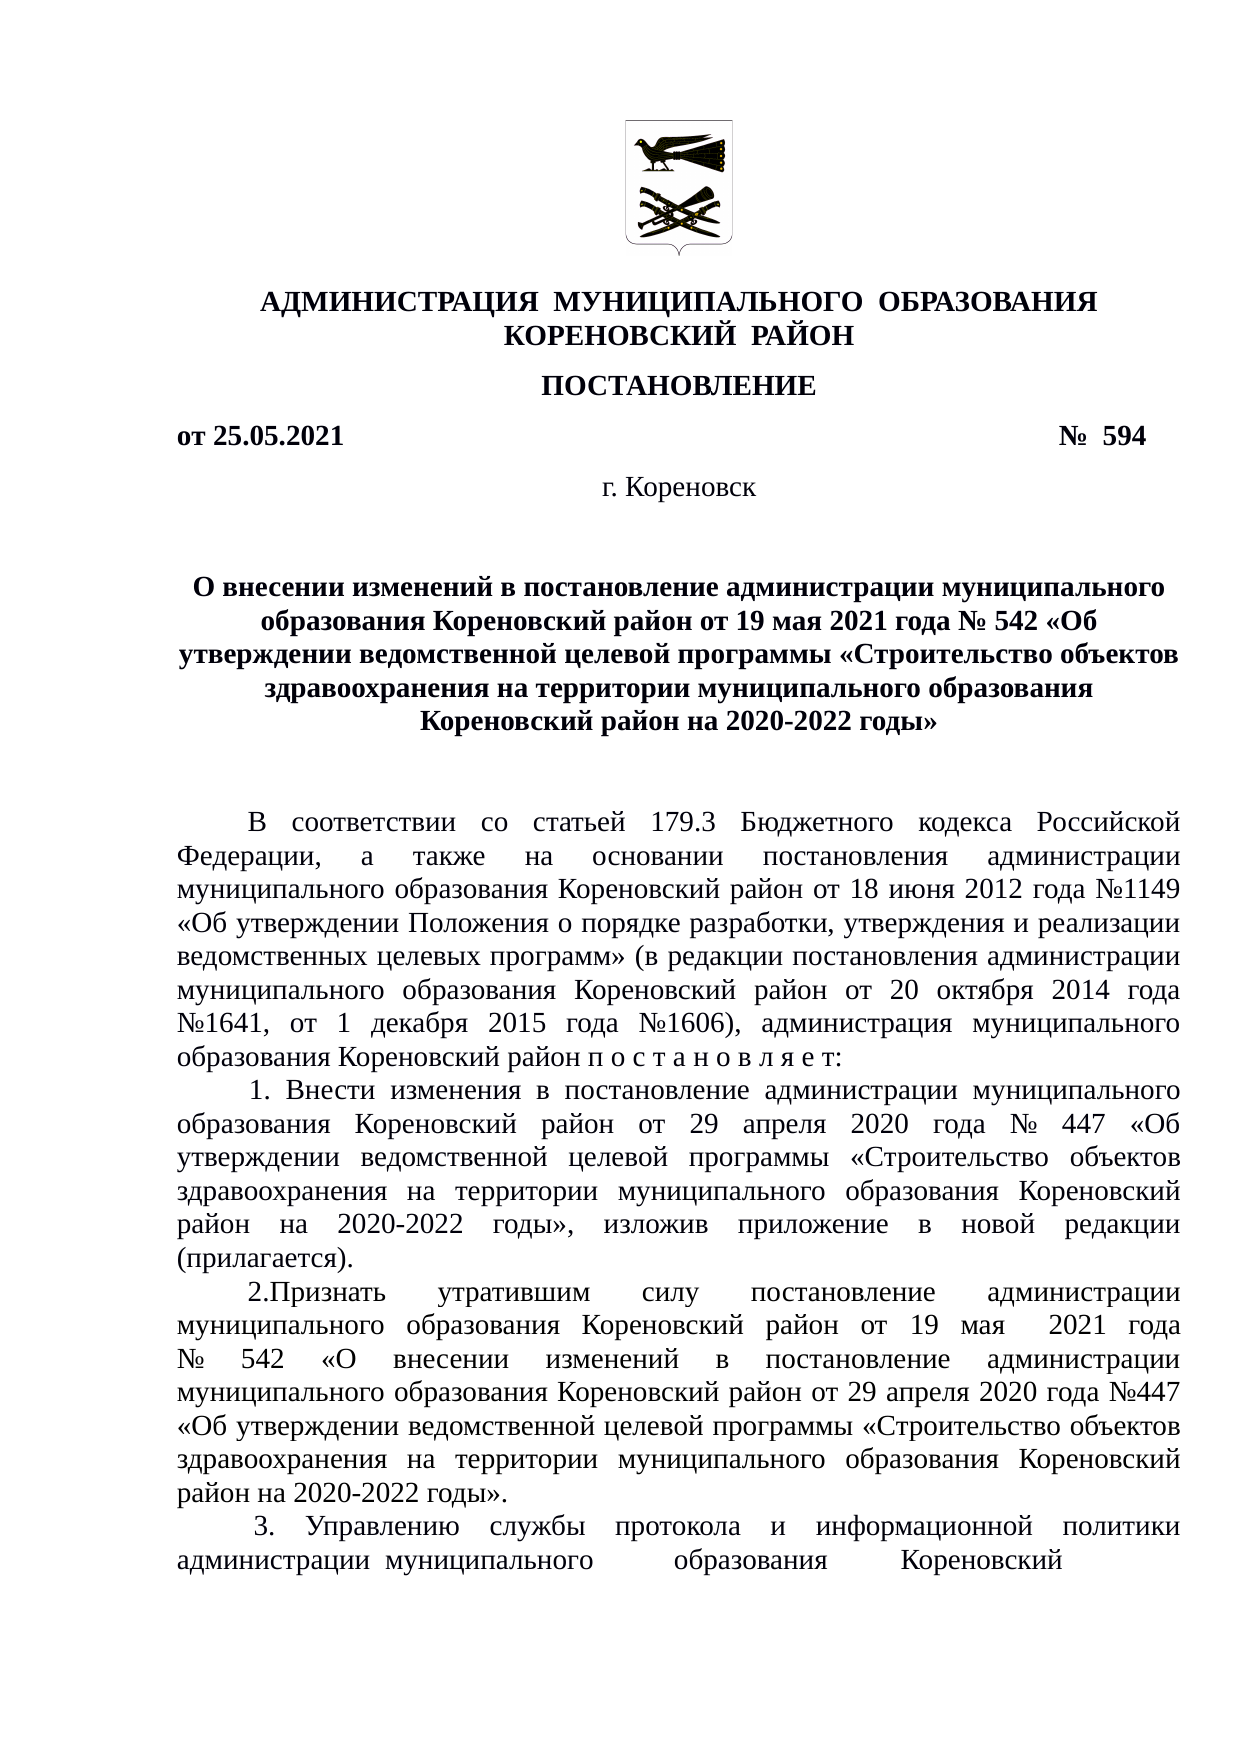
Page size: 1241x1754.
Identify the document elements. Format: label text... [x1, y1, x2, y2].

subtitle АДМИНИСТРАЦИЯ МУНИЦИПАЛЬНОГО ОБРАЗОВАНИЯ [177, 284, 1181, 318]
subtitle ПОСТАНОВЛЕНИЕ [177, 368, 1181, 402]
text В соответствии со статьей 179.3 Бюджетного кодекса Российской Федерации, а также на основании постановления администрации муниципального образования Кореновский район от 18 июня 2012 года №1149 «Об утверждении Положения о порядке разработки, утверждения и реализации ведомственных целевых программ» (в редакции постановления администрации муниципального образования Кореновский район от 20 октября 2014 года №1641, от 1 декабря 2015 года №1606), администрация муниципального образования Кореновский район п о с т а н о в л я е т: [177, 804, 1181, 1072]
text 2.Признать утратившим силу постановление администрации муниципального образования Кореновский район от 19 мая 2021 года № 542 «О внесении изменений в постановление администрации муниципального образования Кореновский район от 29 апреля 2020 года №447 «Об утверждении ведомственной целевой программы «Строительство объектов здравоохранения на территории муниципального образования Кореновский район на 2020-2022 годы». [177, 1274, 1181, 1508]
subtitle КОРЕНОВСКИЙ РАЙОН [177, 318, 1181, 351]
text 1. Внести изменения в постановление администрации муниципального образования Кореновский район от 29 апреля 2020 года № 447 «Об утверждении ведомственной целевой программы «Строительство объектов здравоохранения на территории муниципального образования Кореновский район на 2020-2022 годы», изложив приложение в новой редакции (прилагается). [177, 1072, 1181, 1274]
text от 25.05.2021 № 594 [177, 418, 1181, 452]
text г. Кореновск [177, 469, 1181, 502]
text 3. Управлению службы протокола и информационной политики администрации муниципального образования Кореновский [177, 1508, 1181, 1576]
picture [625, 120, 733, 256]
text О внесении изменений в постановление администрации муниципального образования Кореновский район от 19 мая 2021 года № 542 «Об утверждении ведомственной целевой программы «Строительство объектов здравоохранения на территории муниципального образования Кореновский район на 2020-2022 годы» [177, 569, 1181, 737]
